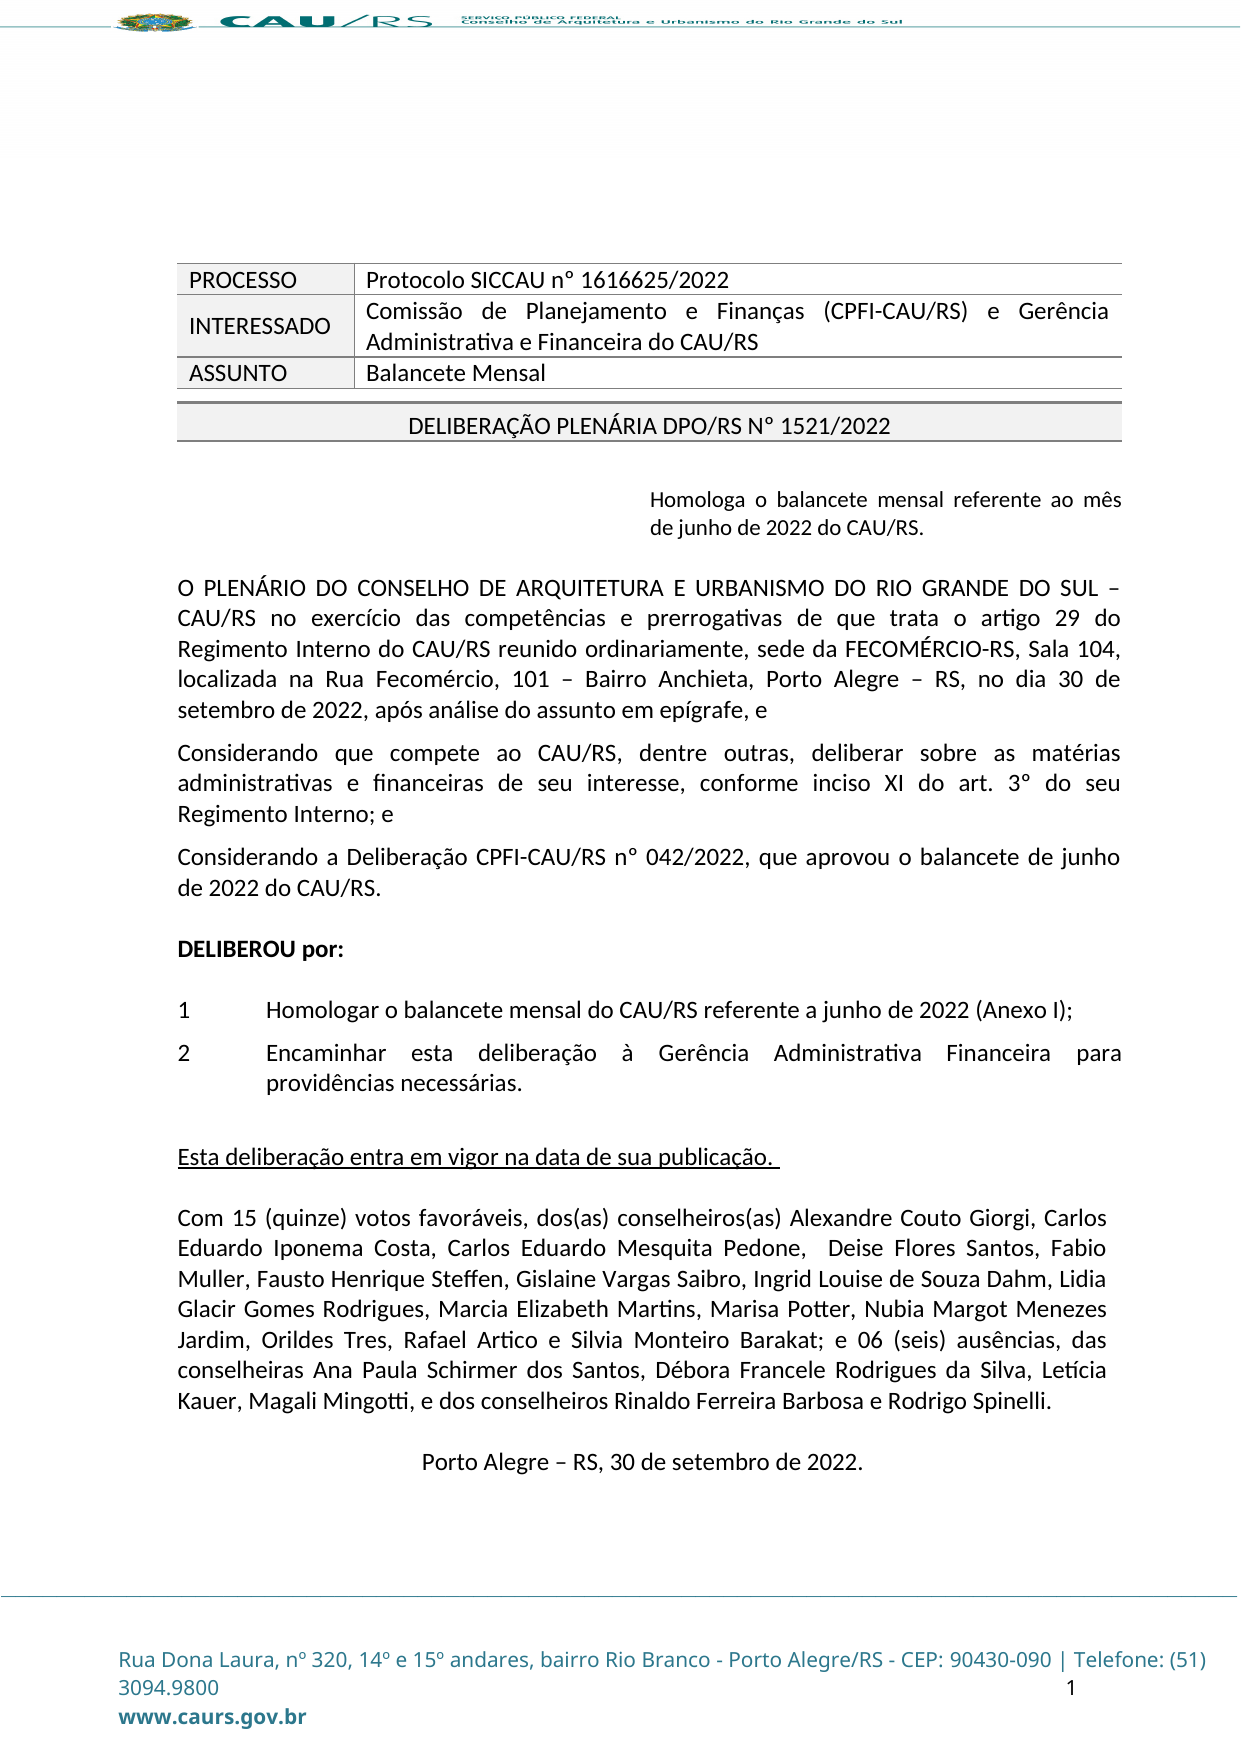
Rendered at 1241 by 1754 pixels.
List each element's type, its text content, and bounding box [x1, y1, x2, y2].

table_header Protocolo SICCAU nº 1616625/2022 [355, 264, 1122, 294]
text Homologa o balancete mensal referente ao mês de junho de 2022 do CAU/RS. [650, 485, 1122, 541]
list Homologar o balancete mensal do CAU/RS referente a junho de 2022 (Anexo I); [177, 994, 1122, 1024]
list Esta deliberação entra em vigor na data de sua publicação. [177, 1141, 1122, 1171]
table_cell Balancete Mensal [355, 358, 1122, 388]
text Considerando que compete ao CAU/RS, dentre outras, deliberar sobre as matérias administrativas e financeiras de seu interesse, conforme inciso XI do art. 3º do seu Regimento Interno; e [177, 737, 1122, 829]
table_cell INTERESSADO [177, 295, 354, 356]
text Considerando a Deliberação CPFI-CAU/RS nº 042/2022, que aprovou o balancete de junho de 2022 do CAU/RS. [177, 841, 1122, 902]
text O PLENÁRIO DO CONSELHO DE ARQUITETURA E URBANISMO DO RIO GRANDE DO SUL – CAU/RS no exercício das competências e prerrogativas de que trata o artigo 29 do Regimento Interno do CAU/RS reunido ordinariamente, sede da FECOMÉRCIO-RS, Sala 104, localizada na Rua Fecomércio, 101 – Bairro Anchieta, Porto Alegre – RS, no dia 30 de setembro de 2022, após análise do assunto em epígrafe, e [177, 572, 1122, 724]
table_cell Comissão de Planejamento e Finanças (CPFI-CAU/RS) e Gerência Administrativa e Financeira do CAU/RS [355, 295, 1122, 356]
table_cell ASSUNTO [177, 358, 354, 388]
text DELIBEROU por: [177, 933, 1122, 963]
table_header PROCESSO [177, 264, 354, 294]
list Encaminhar esta deliberação à Gerência Administrativa Financeira para providências necessárias. [177, 1037, 1122, 1098]
text Com 15 (quinze) votos favoráveis, dos(as) conselheiros(as) Alexandre Couto Giorgi, Carlos Eduardo Iponema Costa, Carlos Eduardo Mesquita Pedone, Deise Flores Santos, Fabio Muller, Fausto Henrique Steffen, Gislaine Vargas Saibro, Ingrid Louise de Souza Dahm, Lidia Glacir Gomes Rodrigues, Marcia Elizabeth Martins, Marisa Potter, Nubia Margot Menezes Jardim, Orildes Tres, Rafael Artico e Silvia Monteiro Barakat; e 06 (seis) ausências, das conselheiras Ana Paula Schirmer dos Santos, Débora Francele Rodrigues da Silva, Letícia Kauer, Magali Mingotti, e dos conselheiros Rinaldo Ferreira Barbosa e Rodrigo Spinelli. [177, 1202, 1108, 1416]
text DELIBERAÇÃO PLENÁRIA DPO/RS Nº 1521/2022 [177, 404, 1122, 440]
list Porto Alegre – RS, 30 de setembro de 2022. [177, 1446, 1108, 1477]
